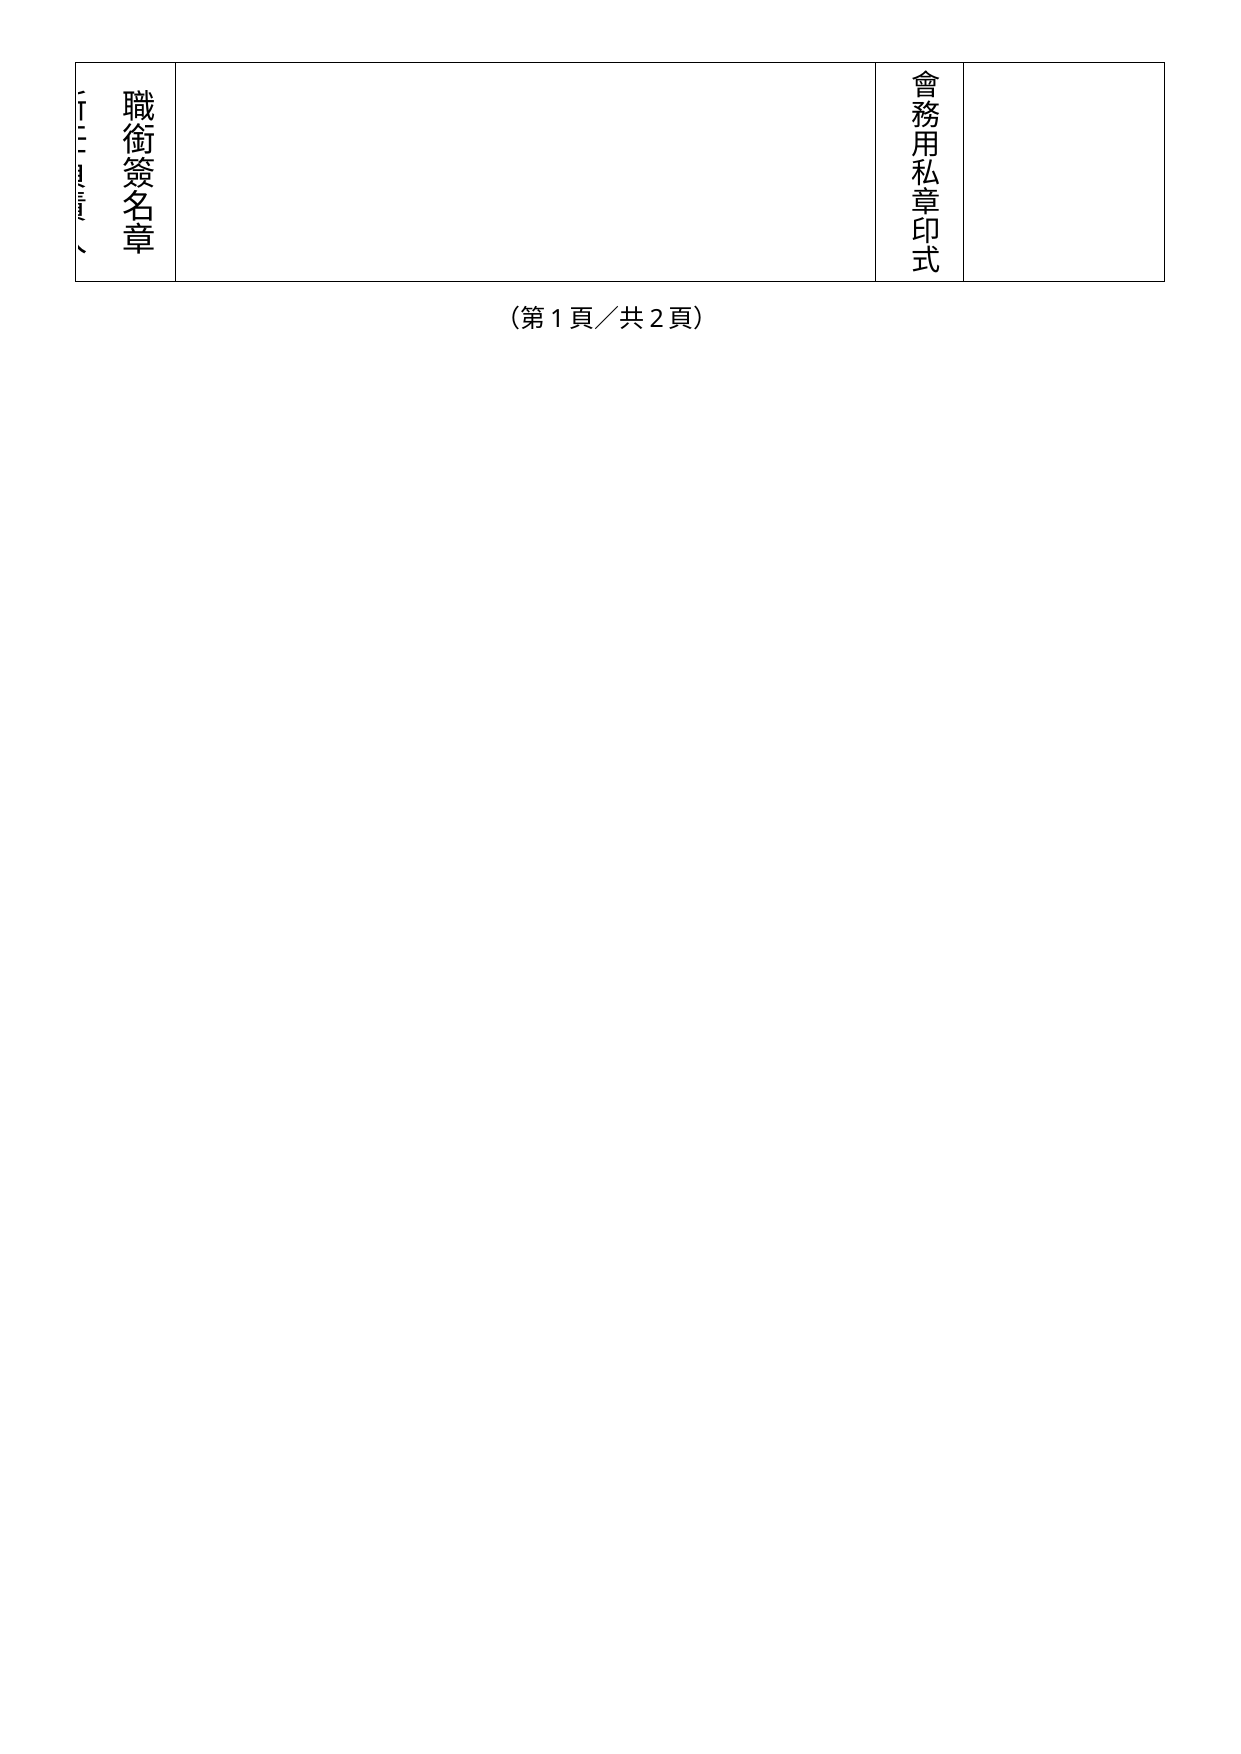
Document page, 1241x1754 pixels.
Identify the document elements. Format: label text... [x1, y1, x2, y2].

table_cell [964, 63, 1164, 281]
table_cell 職銜簽名章 新任負責人 [76, 63, 175, 281]
table_cell 會務用私章印式 新 任 負 責 人 [876, 63, 963, 281]
text （第1頁∕共2頁） [101, 282, 1112, 350]
table_cell [176, 63, 875, 281]
